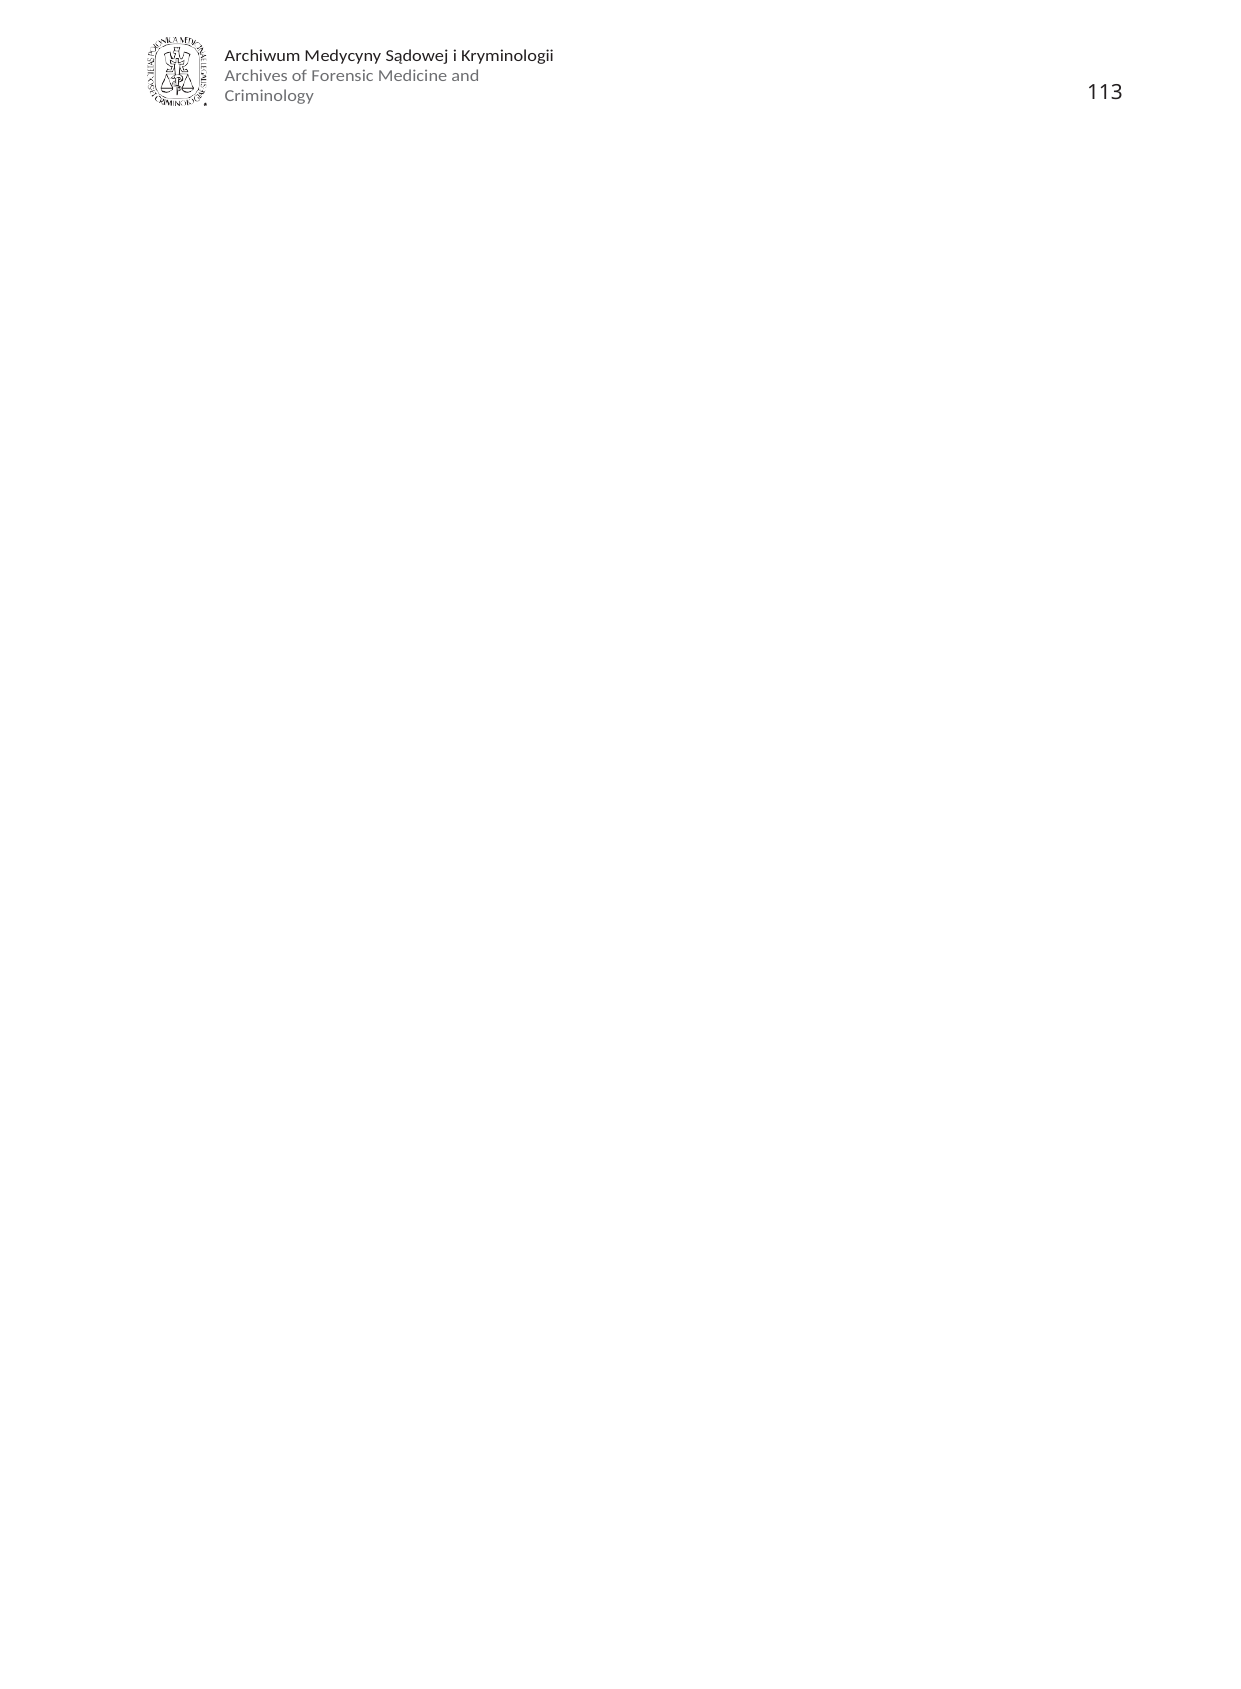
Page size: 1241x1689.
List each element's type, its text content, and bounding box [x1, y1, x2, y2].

picture [147, 37, 207, 106]
text Archiwum Medycyny Sądowej i Kryminologii Archives of Forensic Medicine and Criminology [224, 46, 569, 106]
text 113 [1087, 77, 1134, 105]
